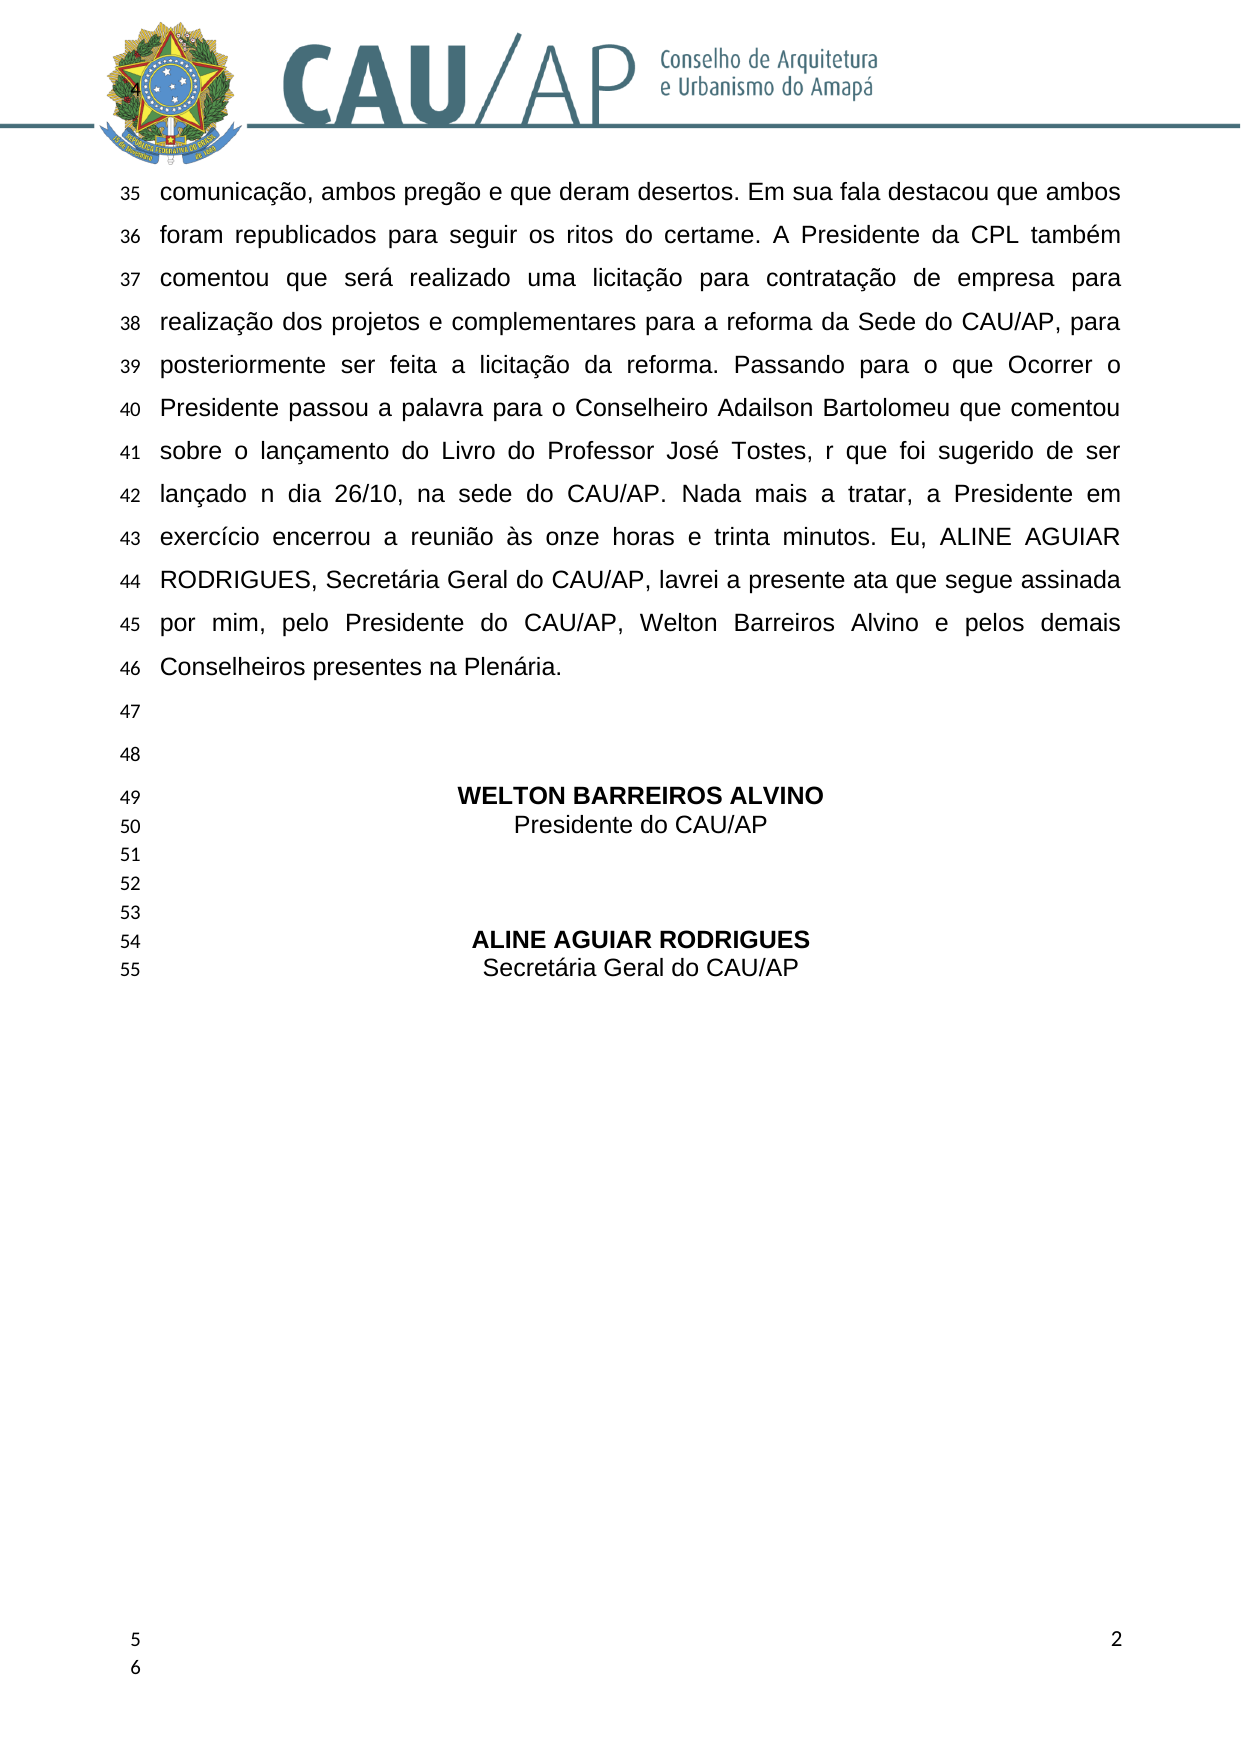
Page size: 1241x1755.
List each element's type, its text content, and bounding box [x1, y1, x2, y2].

text Presidente do CAU/AP [159, 810, 1122, 838]
text comunicação, ambos pregão e que deram desertos. Em sua fala destacou que ambos foram republicados para seguir os ritos do certame. A Presidente da CPL também comentou que será realizado uma licitação para contratação de empresa para realização dos projetos e complementares para a reforma da Sede do CAU/AP, para posteriormente ser feita a licitação da reforma. Passando para o que Ocorrer o Presidente passou a palavra para o Conselheiro Adailson Bartolomeu que comentou sobre o lançamento do Livro do Professor José Tostes, r que foi sugerido de ser lançado n dia 26/10, na sede do CAU/AP. Nada mais a tratar, a Presidente em exercício encerrou a reunião às onze horas e trinta minutos. Eu, ALINE AGUIAR RODRIGUES, Secretária Geral do CAU/AP, lavrei a presente ata que segue assinada por mim, pelo Presidente do CAU/AP, Welton Barreiros Alvino e pelos demais Conselheiros presentes na Plenária. [159, 185, 1122, 680]
text ALINE AGUIAR RODRIGUES [159, 925, 1122, 953]
text WELTON BARREIROS ALVINO [159, 781, 1122, 810]
text Secretária Geral do CAU/AP [159, 953, 1122, 982]
